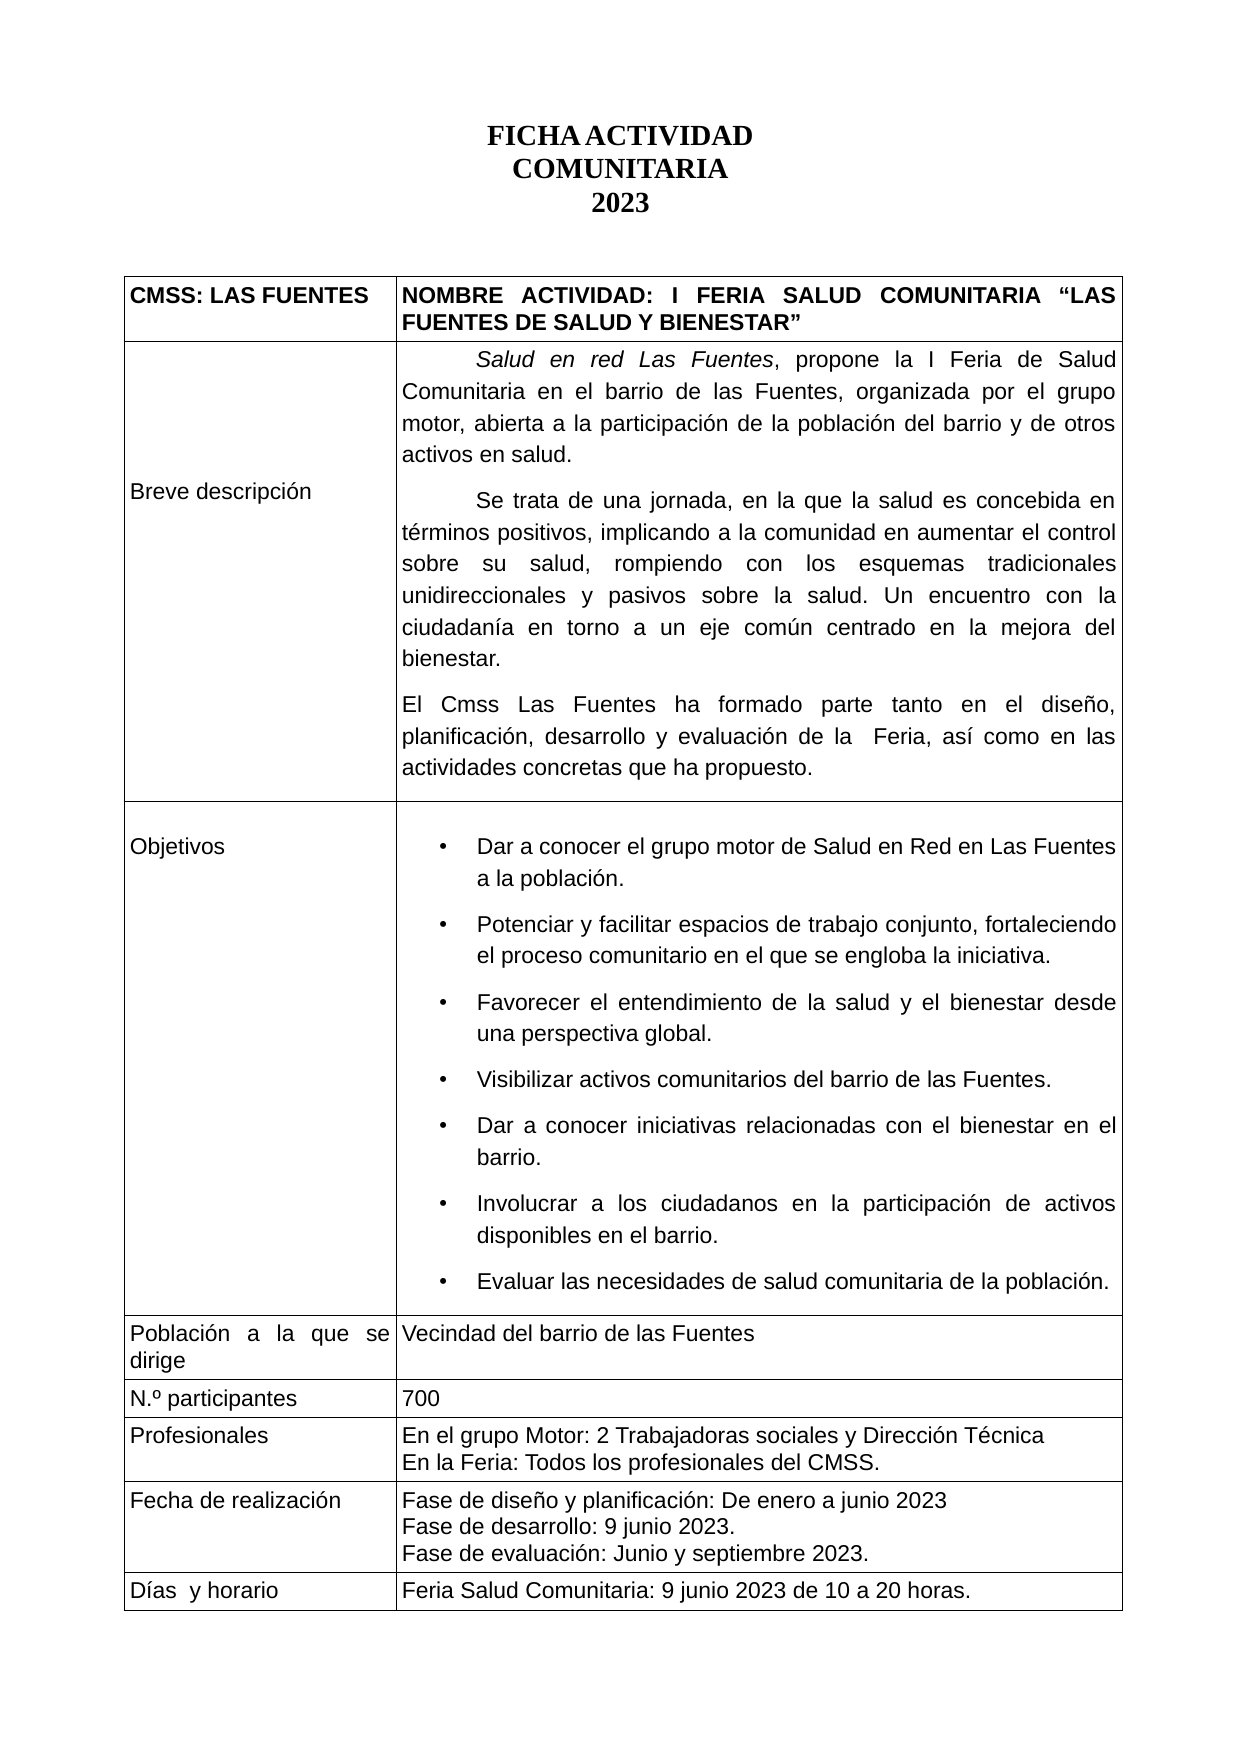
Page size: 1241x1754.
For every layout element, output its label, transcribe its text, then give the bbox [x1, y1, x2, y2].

table_header CMSS: LAS FUENTES [125, 277, 396, 341]
text COMUNITARIA [118, 152, 1122, 185]
table_cell Fecha de realización [125, 1482, 396, 1572]
table_cell 700 [397, 1380, 1122, 1417]
table_cell En el grupo Motor: 2 Trabajadoras sociales y Dirección Técnica En la Feria: Todos los profesionales del CMSS. [397, 1418, 1122, 1481]
table_cell Feria Salud Comunitaria: 9 junio 2023 de 10 a 20 horas. [397, 1573, 1122, 1609]
text 2023 [118, 185, 1122, 219]
table_cell N.º participantes [125, 1380, 396, 1417]
table_cell Dar a conocer el grupo motor de Salud en Red en Las Fuentes a la población. Potenciar y facilitar espacios de trabajo conjunto, fortaleciendo el proceso comunitario en el que se engloba la iniciativa. Favorecer el entendimiento de la salud y el bienestar desde una perspectiva global. Visibilizar activos comunitarios del barrio de las Fuentes. Dar a conocer iniciativas relacionadas con el bienestar en el barrio. Involucrar a los ciudadanos en la participación de activos disponibles en el barrio. Evaluar las necesidades de salud comunitaria de la población. [397, 802, 1122, 1314]
table_cell Objetivos [125, 802, 396, 1314]
table_header NOMBRE ACTIVIDAD: I FERIA SALUD COMUNITARIA “LAS FUENTES DE SALUD Y BIENESTAR” [397, 277, 1122, 341]
table_cell Breve descripción [125, 342, 396, 801]
text FICHA ACTIVIDAD [118, 118, 1122, 152]
table_cell Vecindad del barrio de las Fuentes [397, 1316, 1122, 1379]
table_cell Días y horario [125, 1573, 396, 1609]
table_cell Salud en red Las Fuentes, propone la I Feria de Salud Comunitaria en el barrio de las Fuentes, organizada por el grupo motor, abierta a la participación de la población del barrio y de otros activos en salud. Se trata de una jornada, en la que la salud es concebida en términos positivos, implicando a la comunidad en aumentar el control sobre su salud, rompiendo con los esquemas tradicionales unidireccionales y pasivos sobre la salud. Un encuentro con la ciudadanía en torno a un eje común centrado en la mejora del bienestar. El Cmss Las Fuentes ha formado parte tanto en el diseño, planificación, desarrollo y evaluación de la Feria, así como en las actividades concretas que ha propuesto. [397, 342, 1122, 801]
table_cell Fase de diseño y planificación: De enero a junio 2023 Fase de desarrollo: 9 junio 2023. Fase de evaluación: Junio y septiembre 2023. [397, 1482, 1122, 1572]
table_cell Población a la que se dirige [125, 1316, 396, 1379]
table_cell Profesionales [125, 1418, 396, 1481]
